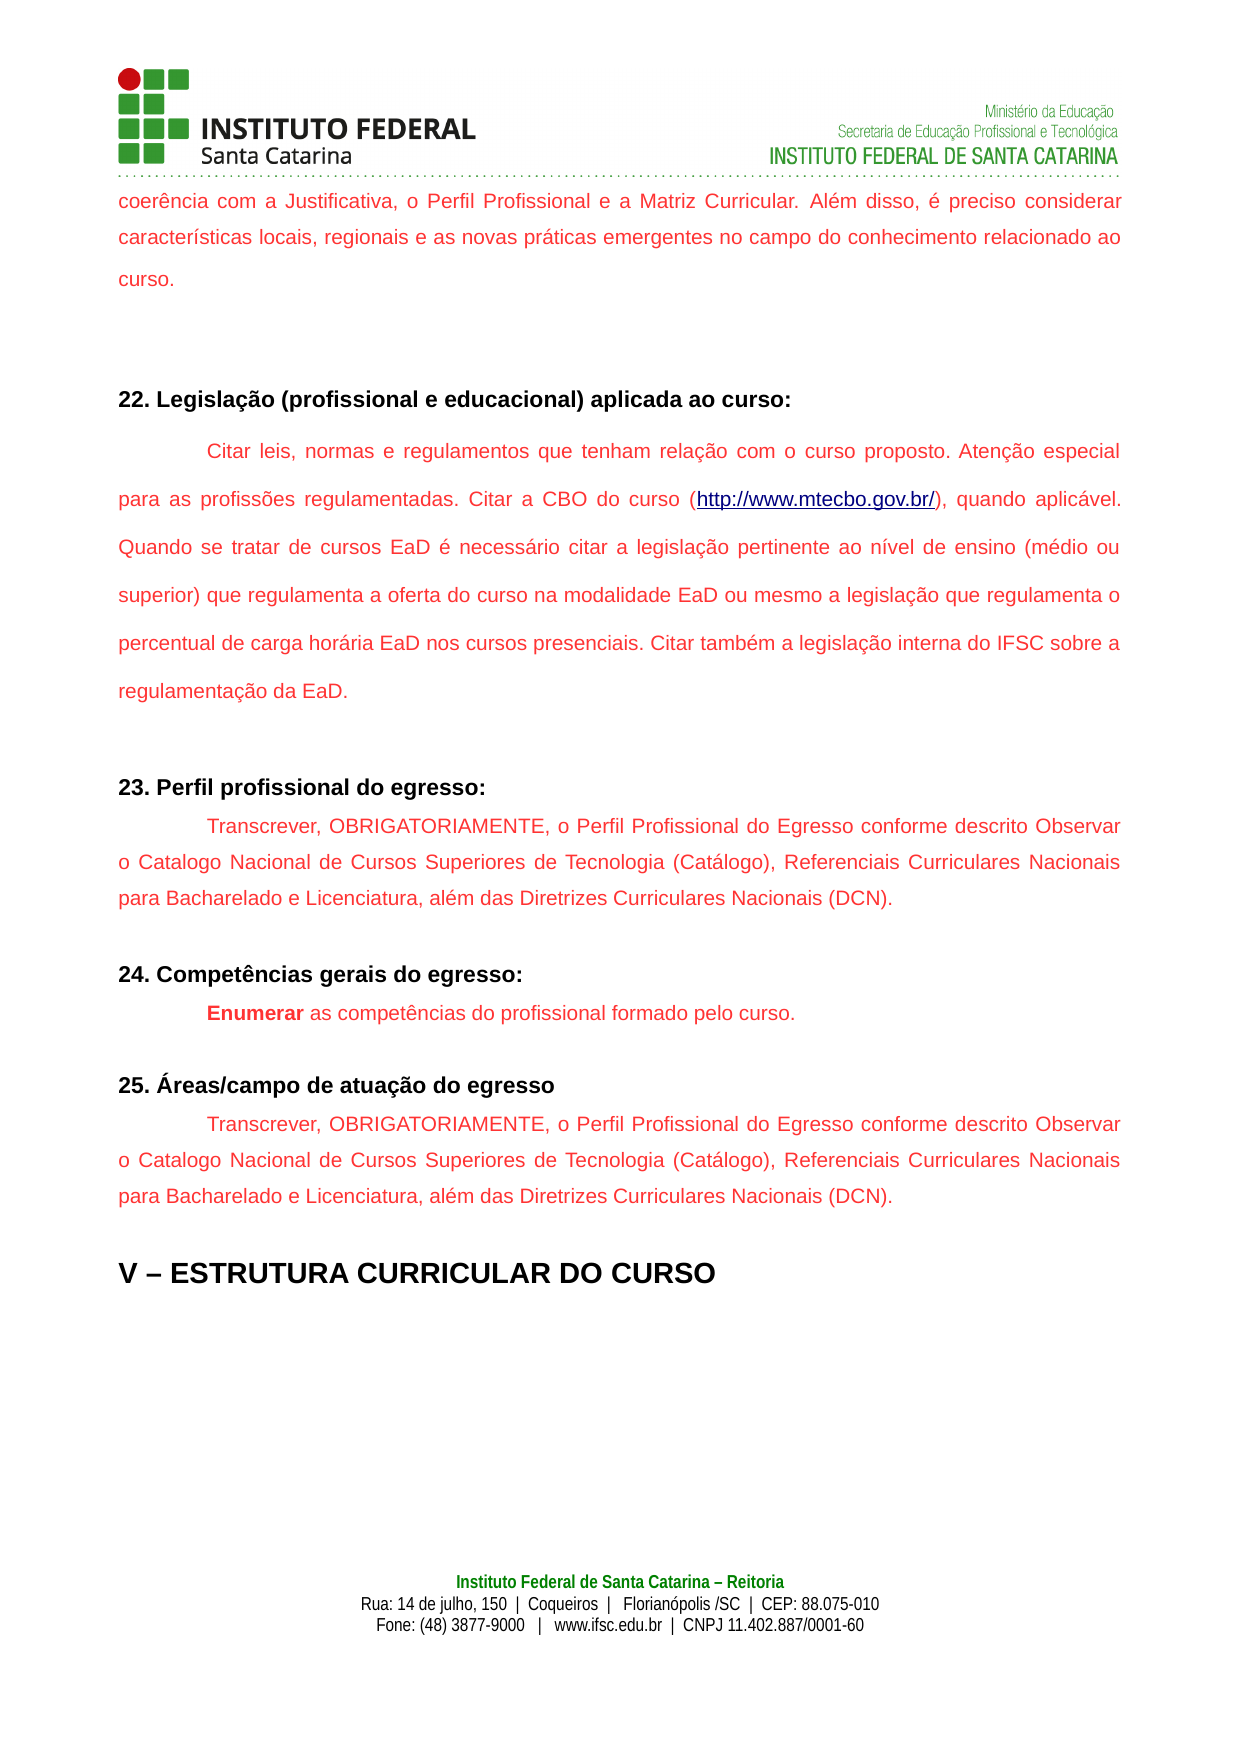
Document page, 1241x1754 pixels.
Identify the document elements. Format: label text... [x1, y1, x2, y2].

text Transcrever, OBRIGATORIAMENTE, o Perfil Profissional do Egresso conforme descrito Observar o Catalogo Nacional de Cursos Superiores de Tecnologia (Catálogo), Referenciais Curriculares Nacionais para Bacharelado e Licenciatura, além das Diretrizes Curriculares Nacionais (DCN). [118, 814, 1122, 909]
subtitle 24. Competências gerais do egresso: [118, 961, 1122, 987]
subtitle 23. Perfil profissional do egresso: [118, 774, 1122, 801]
subtitle 25. Áreas/campo de atuação do egresso [118, 1072, 1122, 1099]
picture [118, 68, 1123, 177]
subtitle V – ESTRUTURA CURRICULAR DO CURSO [118, 1256, 1122, 1289]
text Transcrever, OBRIGATORIAMENTE, o Perfil Profissional do Egresso conforme descrito Observar o Catalogo Nacional de Cursos Superiores de Tecnologia (Catálogo), Referenciais Curriculares Nacionais para Bacharelado e Licenciatura, além das Diretrizes Curriculares Nacionais (DCN). [118, 1112, 1122, 1208]
subtitle 22. Legislação (profissional e educacional) aplicada ao curso: [118, 386, 1122, 412]
text coerência com a Justificativa, o Perfil Profissional e a Matriz Curricular. Além disso, é preciso considerar características locais, regionais e as novas práticas emergentes no campo do conhecimento relacionado ao curso. [118, 177, 1122, 292]
text Citar leis, normas e regulamentos que tenham relação com o curso proposto. Atenção especial para as profissões regulamentadas. Citar a CBO do curso (http://www.mtecbo.gov.br/), quando aplicável. Quando se tratar de cursos EaD é necessário citar a legislação pertinente ao nível de ensino (médio ou superior) que regulamenta a oferta do curso na modalidade EaD ou mesmo a legislação que regulamenta o percentual de carga horária EaD nos cursos presenciais. Citar também a legislação interna do IFSC sobre a regulamentação da EaD. [118, 439, 1122, 702]
text Enumerar as competências do profissional formado pelo curso. [118, 1001, 1122, 1024]
